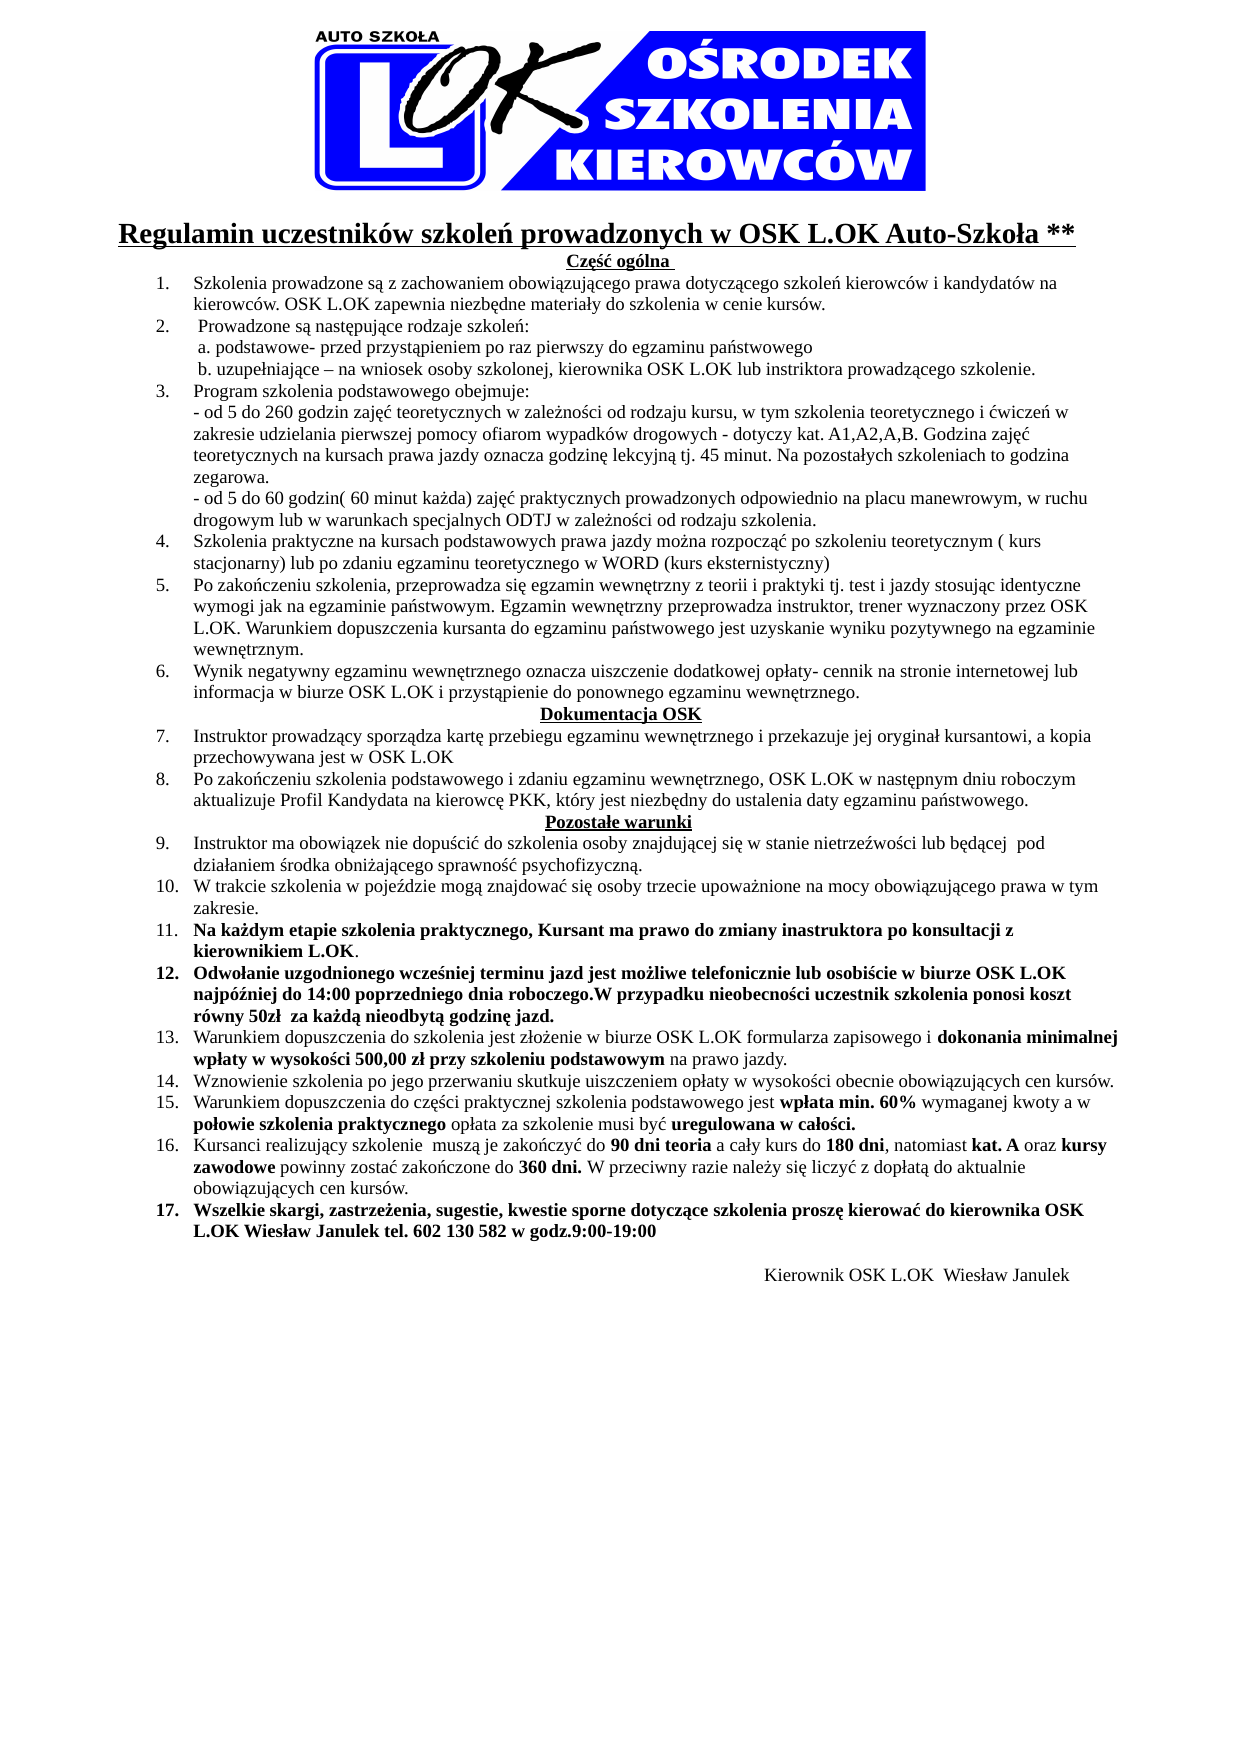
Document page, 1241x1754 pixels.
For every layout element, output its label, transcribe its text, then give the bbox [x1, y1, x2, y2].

list Warunkiem dopuszczenia do części praktycznej szkolenia podstawowego jest wpłata min. 60% wymaganej kwoty a w połowie szkolenia praktycznego opłata za szkolenie musi być uregulowana w całości. [156, 1091, 1122, 1134]
list Odwołanie uzgodnionego wcześniej terminu jazd jest możliwe telefonicznie lub osobiście w biurze OSK L.OK najpóźniej do 14:00 poprzedniego dnia roboczego.W przypadku nieobecności uczestnik szkolenia ponosi koszt równy 50zł za każdą nieodbytą godzinę jazd. [156, 962, 1122, 1026]
list Warunkiem dopuszczenia do szkolenia jest złożenie w biurze OSK L.OK formularza zapisowego i dokonania minimalnej wpłaty w wysokości 500,00 zł przy szkoleniu podstawowym na prawo jazdy. [156, 1026, 1122, 1069]
list W trakcie szkolenia w pojeździe mogą znajdować się osoby trzecie upoważnione na mocy obowiązującego prawa w tym zakresie. [156, 875, 1122, 918]
list Dokumentacja OSK [156, 703, 1122, 724]
list Program szkolenia podstawowego obejmuje: [156, 379, 1122, 401]
list Wynik negatywny egzaminu wewnętrznego oznacza uiszczenie dodatkowej opłaty- cennik na stronie internetowej lub informacja w biurze OSK L.OK i przystąpienie do ponownego egzaminu wewnętrznego. [156, 660, 1122, 703]
list Wszelkie skargi, zastrzeżenia, sugestie, kwestie sporne dotyczące szkolenia proszę kierować do kierownika OSK L.OK Wiesław Janulek tel. 602 130 582 w godz.9:00-19:00 [156, 1199, 1122, 1242]
list Po zakończeniu szkolenia podstawowego i zdaniu egzaminu wewnętrznego, OSK L.OK w następnym dniu roboczym aktualizuje Profil Kandydata na kierowcę PKK, który jest niezbędny do ustalenia daty egzaminu państwowego. [156, 768, 1122, 811]
list Na każdym etapie szkolenia praktycznego, Kursant ma prawo do zmiany inastruktora po konsultacji z kierownikiem L.OK. [156, 918, 1122, 962]
list Szkolenia praktyczne na kursach podstawowych prawa jazdy można rozpocząć po szkoleniu teoretycznym ( kurs stacjonarny) lub po zdaniu egzaminu teoretycznego w WORD (kurs eksternistyczny) [156, 530, 1122, 573]
list Szkolenia prowadzone są z zachowaniem obowiązującego prawa dotyczącego szkoleń kierowców i kandydatów na kierowców. OSK L.OK zapewnia niezbędne materiały do szkolenia w cenie kursów. [156, 272, 1122, 315]
list Pozostałe warunki [156, 811, 1122, 832]
list Kierownik OSK L.OK Wiesław Janulek [156, 1263, 1122, 1285]
list Kursanci realizujący szkolenie muszą je zakończyć do 90 dni teoria a cały kurs do 180 dni, natomiast kat. A oraz kursy zawodowe powinny zostać zakończone do 360 dni. W przeciwny razie należy się liczyć z dopłatą do aktualnie obowiązujących cen kursów. [156, 1134, 1122, 1199]
list a. podstawowe- przed przystąpieniem po raz pierwszy do egzaminu państwowego [156, 336, 1122, 358]
list - od 5 do 60 godzin( 60 minut każda) zajęć praktycznych prowadzonych odpowiednio na placu manewrowym, w ruchu drogowym lub w warunkach specjalnych ODTJ w zależności od rodzaju szkolenia. [156, 487, 1122, 530]
list Instruktor prowadzący sporządza kartę przebiegu egzaminu wewnętrznego i przekazuje jej oryginał kursantowi, a kopia przechowywana jest w OSK L.OK [156, 724, 1122, 768]
text Część ogólna [118, 250, 1122, 272]
text Regulamin uczestników szkoleń prowadzonych w OSK L.OK Auto-Szkoła ** [118, 118, 1122, 250]
list - od 5 do 260 godzin zajęć teoretycznych w zależności od rodzaju kursu, w tym szkolenia teoretycznego i ćwiczeń w zakresie udzielania pierwszej pomocy ofiarom wypadków drogowych - dotyczy kat. A1,A2,A,B. Godzina zajęć teoretycznych na kursach prawa jazdy oznacza godzinę lekcyjną tj. 45 minut. Na pozostałych szkoleniach to godzina zegarowa. [156, 401, 1122, 487]
list b. uzupełniające – na wniosek osoby szkolonej, kierownika OSK L.OK lub instriktora prowadzącego szkolenie. [156, 358, 1122, 379]
list Prowadzone są następujące rodzaje szkoleń: [156, 315, 1122, 336]
list Po zakończeniu szkolenia, przeprowadza się egzamin wewnętrzny z teorii i praktyki tj. test i jazdy stosując identyczne wymogi jak na egzaminie państwowym. Egzamin wewnętrzny przeprowadza instruktor, trener wyznaczony przez OSK L.OK. Warunkiem dopuszczenia kursanta do egzaminu państwowego jest uzyskanie wyniku pozytywnego na egzaminie wewnętrznym. [156, 573, 1122, 660]
list Wznowienie szkolenia po jego przerwaniu skutkuje uiszczeniem opłaty w wysokości obecnie obowiązujących cen kursów. [156, 1069, 1122, 1091]
list Instruktor ma obowiązek nie dopuścić do szkolenia osoby znajdującej się w stanie nietrzeźwości lub będącej pod działaniem środka obniżającego sprawność psychofizyczną. [156, 832, 1122, 875]
